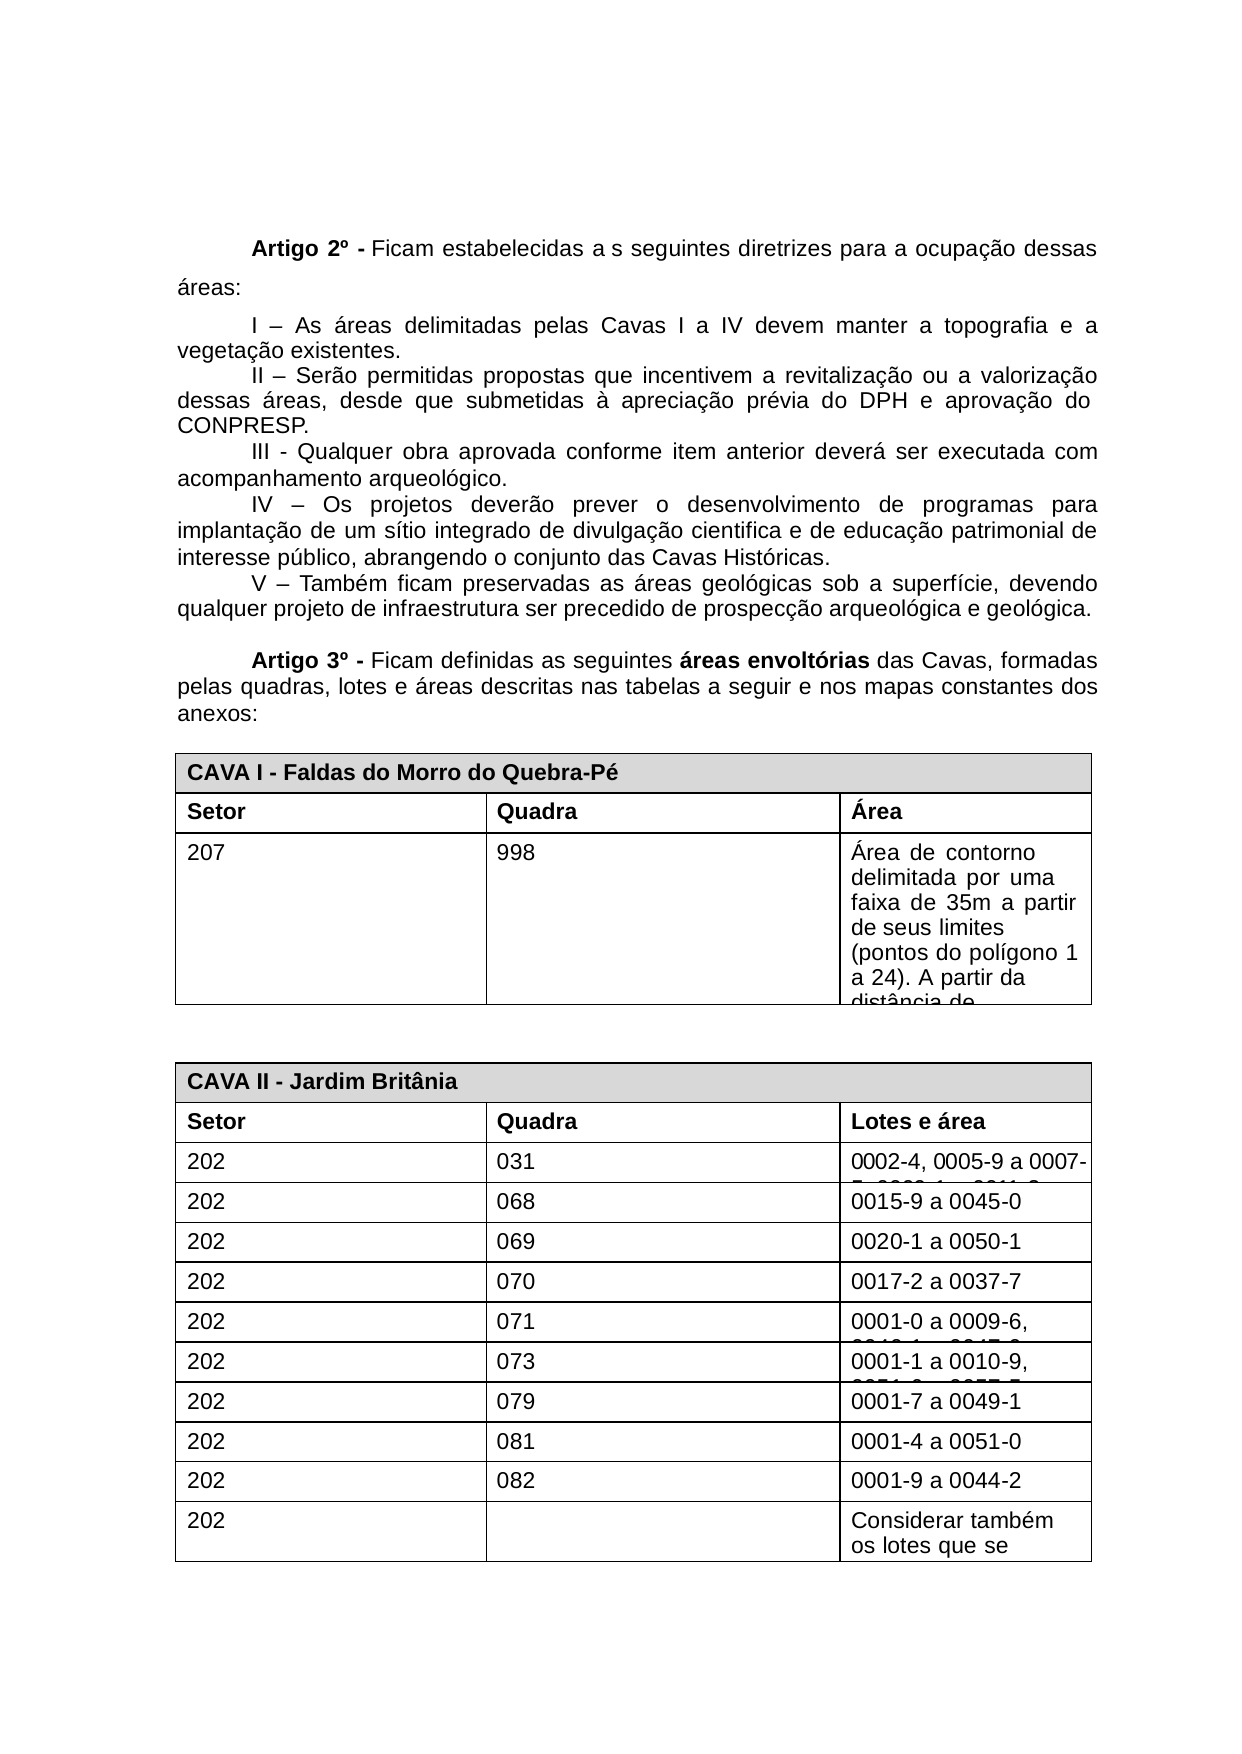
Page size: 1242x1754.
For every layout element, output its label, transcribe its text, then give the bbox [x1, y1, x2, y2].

table_cell 073 [487, 1343, 839, 1381]
table_cell Considerar também os lotes que se inserem no perímetro que se inicia na confluência da Rua Natal com a Rua Oito, segue pela [841, 1502, 1091, 1561]
table_cell 0001-9 a 0044-2 [841, 1462, 1091, 1501]
table_cell 0020-1 a 0050-1 [841, 1223, 1091, 1261]
table_header CAVA I - Faldas do Morro do Quebra-Pé [176, 754, 1091, 792]
table_cell 202 [176, 1263, 486, 1301]
table_cell 998 [487, 834, 839, 1004]
table_cell 0017-2 a 0037-7 [841, 1263, 1091, 1301]
table_cell 082 [487, 1462, 839, 1501]
table_cell Área [841, 794, 1091, 832]
table_cell Setor [176, 794, 486, 832]
text áreas: [177, 260, 246, 285]
table_cell 0001-1 a 0010-9, 0051-6 a 0057-5 [841, 1343, 1091, 1381]
text Artigo 3º - Ficam definidas as seguintes áreas envoltórias das Cavas, formadas pelas quadras, lotes e áreas descritas nas tabelas a seguir e nos mapas constantes dos anexos: [177, 647, 1098, 726]
text III - Qualquer obra aprovada conforme item anterior deverá ser executada com acompanhamento arqueológico. [177, 438, 1098, 491]
table_cell 202 [176, 1303, 486, 1341]
text CONPRESP. [177, 413, 1106, 438]
table_cell 0002-4, 0005-9 a 0007-5, 0009-1 a 0011-3, 0013-1, 0016-4 a 0039-3 [841, 1143, 1091, 1182]
table_cell 202 [176, 1343, 486, 1381]
table_cell 207 [176, 834, 486, 1004]
table_cell 202 [176, 1383, 486, 1421]
table_cell Área de contorno delimitada por uma faixa de 35m a partir de seus limites (pontos do polígono 1 a 24). A partir da distância de 35m do ponto 24, que tem limite a Rua N. Sra. do Líbano, seguir esta rua até a Marginal da Via Anhanguera (km 23,4), dobrar à direita até encontrar o ponto 25 do polígono, seguindo até o ponto 1 (inicial). [841, 834, 1091, 1004]
table_cell [487, 1502, 839, 1561]
table_cell 202 [176, 1423, 486, 1461]
table_cell 068 [487, 1183, 839, 1222]
table_cell Quadra [487, 794, 839, 832]
table_cell 079 [487, 1383, 839, 1421]
table_cell 069 [487, 1223, 839, 1261]
table_cell 081 [487, 1423, 839, 1461]
table_cell 202 [176, 1223, 486, 1261]
text Artigo 2º - Ficam estabelecidas a s seguintes diretrizes para a ocupação dessas [251, 234, 1106, 261]
table_cell Lotes e área [841, 1103, 1091, 1142]
table_cell 202 [176, 1143, 486, 1182]
table_cell Setor [176, 1103, 486, 1142]
table_cell 202 [176, 1462, 486, 1501]
table_cell 202 [176, 1502, 486, 1561]
text I – As áreas delimitadas pelas Cavas I a IV devem manter a topografia e a vegetação existentes. [177, 313, 1098, 363]
table_cell 071 [487, 1303, 839, 1341]
text V – Também ficam preservadas as áreas geológicas sob a superfície, devendo qualquer projeto de infraestrutura ser precedido de prospecção arqueológica e geológica. [177, 571, 1098, 621]
table_cell 202 [176, 1183, 486, 1222]
text IV – Os projetos deverão prever o desenvolvimento de programas para implantação de um sítio integrado de divulgação cientifica e de educação patrimonial de interesse público, abrangendo o conjunto das Cavas Históricas. [177, 491, 1098, 570]
table_cell 0001-0 a 0009-6, 0040-1 a 0047-9 [841, 1303, 1091, 1341]
table_cell 0015-9 a 0045-0 [841, 1183, 1091, 1222]
table_cell 0001-4 a 0051-0 [841, 1423, 1091, 1461]
table_cell 031 [487, 1143, 839, 1182]
table_cell 070 [487, 1263, 839, 1301]
table_cell 0001-7 a 0049-1 [841, 1383, 1091, 1421]
table_cell Quadra [487, 1103, 839, 1142]
table_header CAVA II - Jardim Britânia [176, 1064, 1091, 1102]
text II – Serão permitidas propostas que incentivem a revitalização ou a valorização dessas áreas, desde que submetidas à apreciação prévia do DPH e aprovação do [177, 363, 1098, 413]
